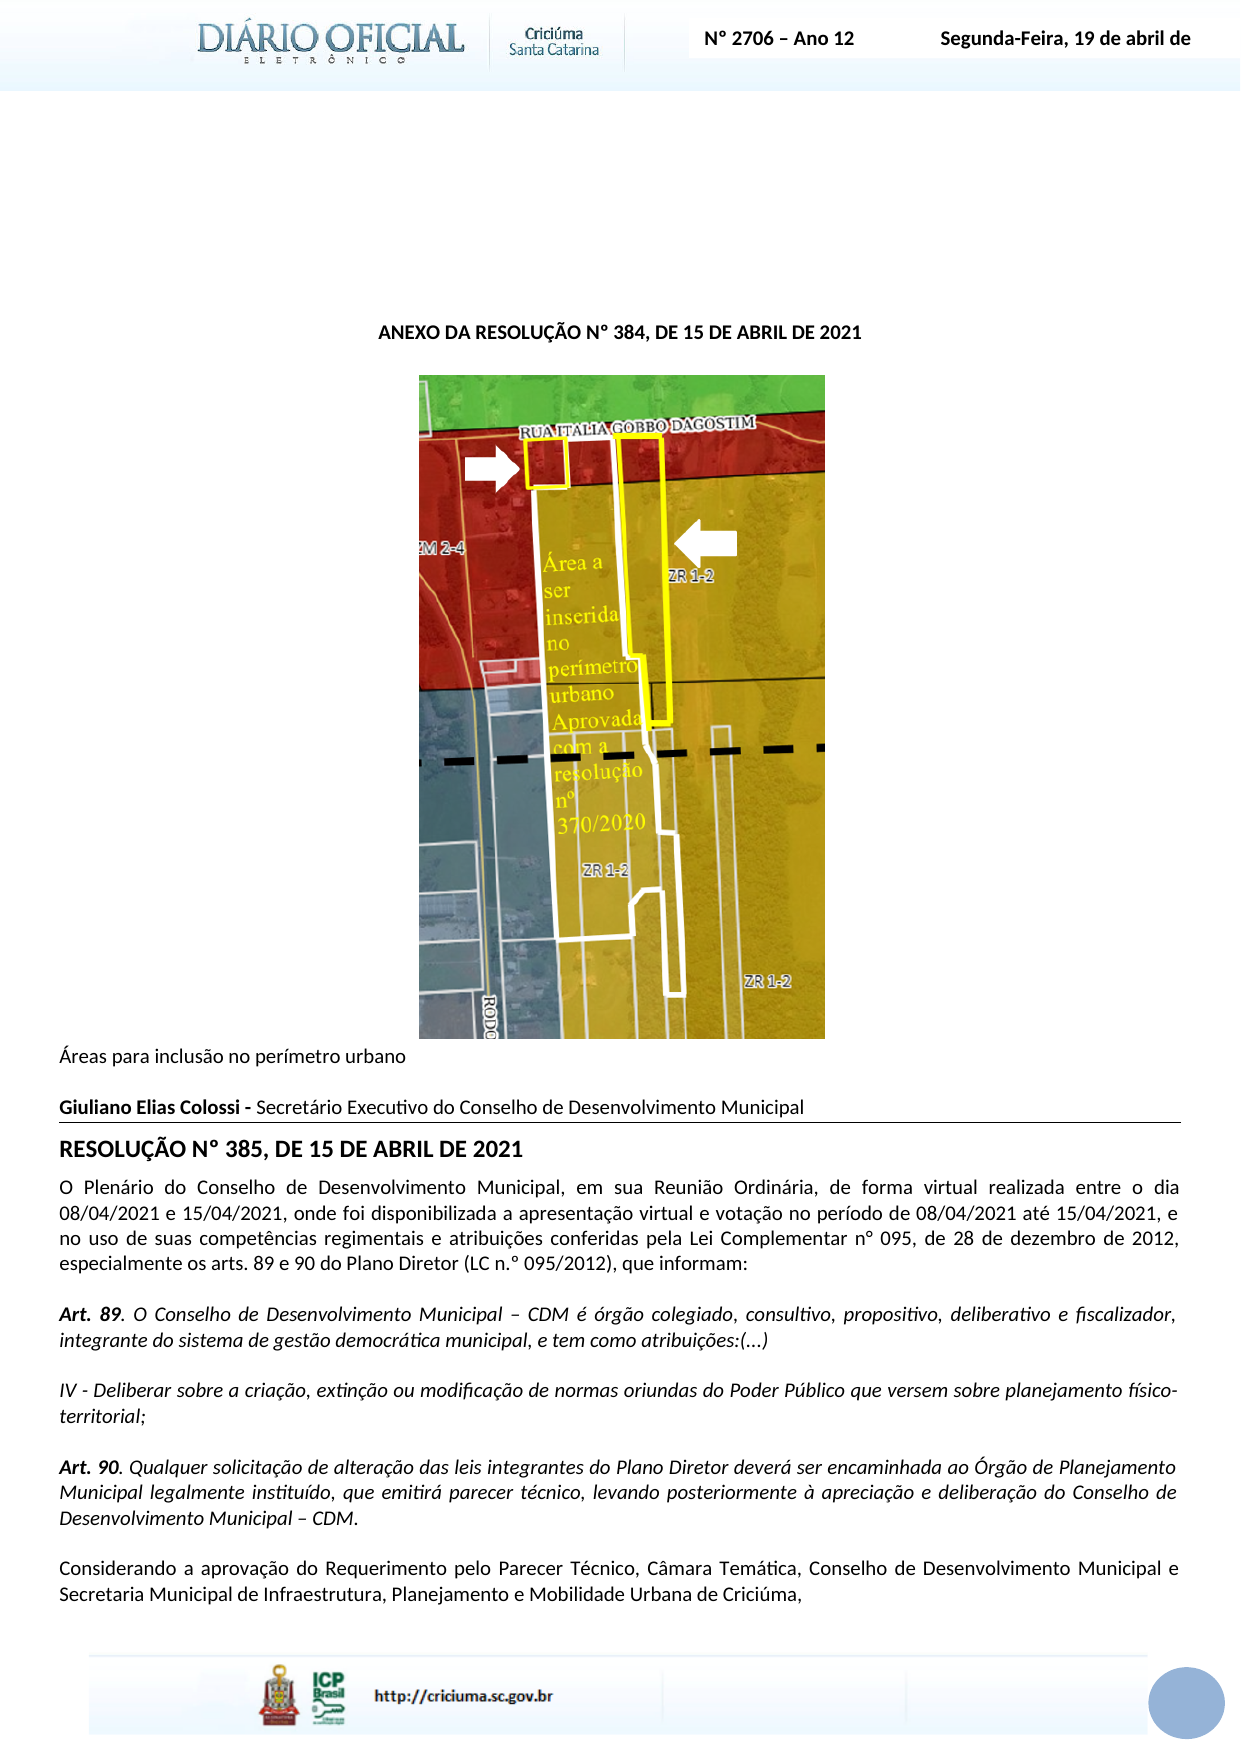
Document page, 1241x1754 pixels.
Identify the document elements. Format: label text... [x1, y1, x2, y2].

text RESOLUÇÃO Nº 385, DE 15 DE ABRIL DE 2021 [59, 1133, 1181, 1164]
text Giuliano Elias Colossi - Secretário Executivo do Conselho de Desenvolvimento Municipal [59, 1094, 1181, 1122]
text Considerando a aprovação do Requerimento pelo Parecer Técnico, Câmara Temática, Conselho de Desenvolvimento Municipal e Secretaria Municipal de Infraestrutura, Planejamento e Mobilidade Urbana de Criciúma, [59, 1556, 1181, 1606]
text ANEXO DA RESOLUÇÃO Nº 384, DE 15 DE ABRIL DE 2021 [59, 319, 1181, 345]
text O Plenário do Conselho de Desenvolvimento Municipal, em sua Reunião Ordinária, de forma virtual realizada entre o dia 08/04/2021 e 15/04/2021, onde foi disponibilizada a apresentação virtual e votação no período de 08/04/2021 até 15/04/2021, e no uso de suas competências regimentais e atribuições conferidas pela Lei Complementar n° 095, de 28 de dezembro de 2012, especialmente os arts. 89 e 90 do Plano Diretor (LC n.º 095/2012), que informam: [59, 1174, 1181, 1276]
text Art. 90. Qualquer solicitação de alteração das leis integrantes do Plano Diretor deverá ser encaminhada ao Órgão de Planejamento Municipal legalmente instituído, que emitirá parecer técnico, levando posteriormente à apreciação e deliberação do Conselho de Desenvolvimento Municipal – CDM. [59, 1454, 1181, 1530]
text Art. 89. O Conselho de Desenvolvimento Municipal – CDM é órgão colegiado, consultivo, propositivo, deliberativo e fiscalizador, integrante do sistema de gestão democrática municipal, e tem como atribuições:(...) [59, 1301, 1181, 1352]
text Áreas para inclusão no perímetro urbano [59, 1044, 1181, 1069]
subtitle IV - Deliberar sobre a criação, extinção ou modificação de normas oriundas do Poder Público que versem sobre planejamento físico-territorial; [59, 1378, 1181, 1428]
